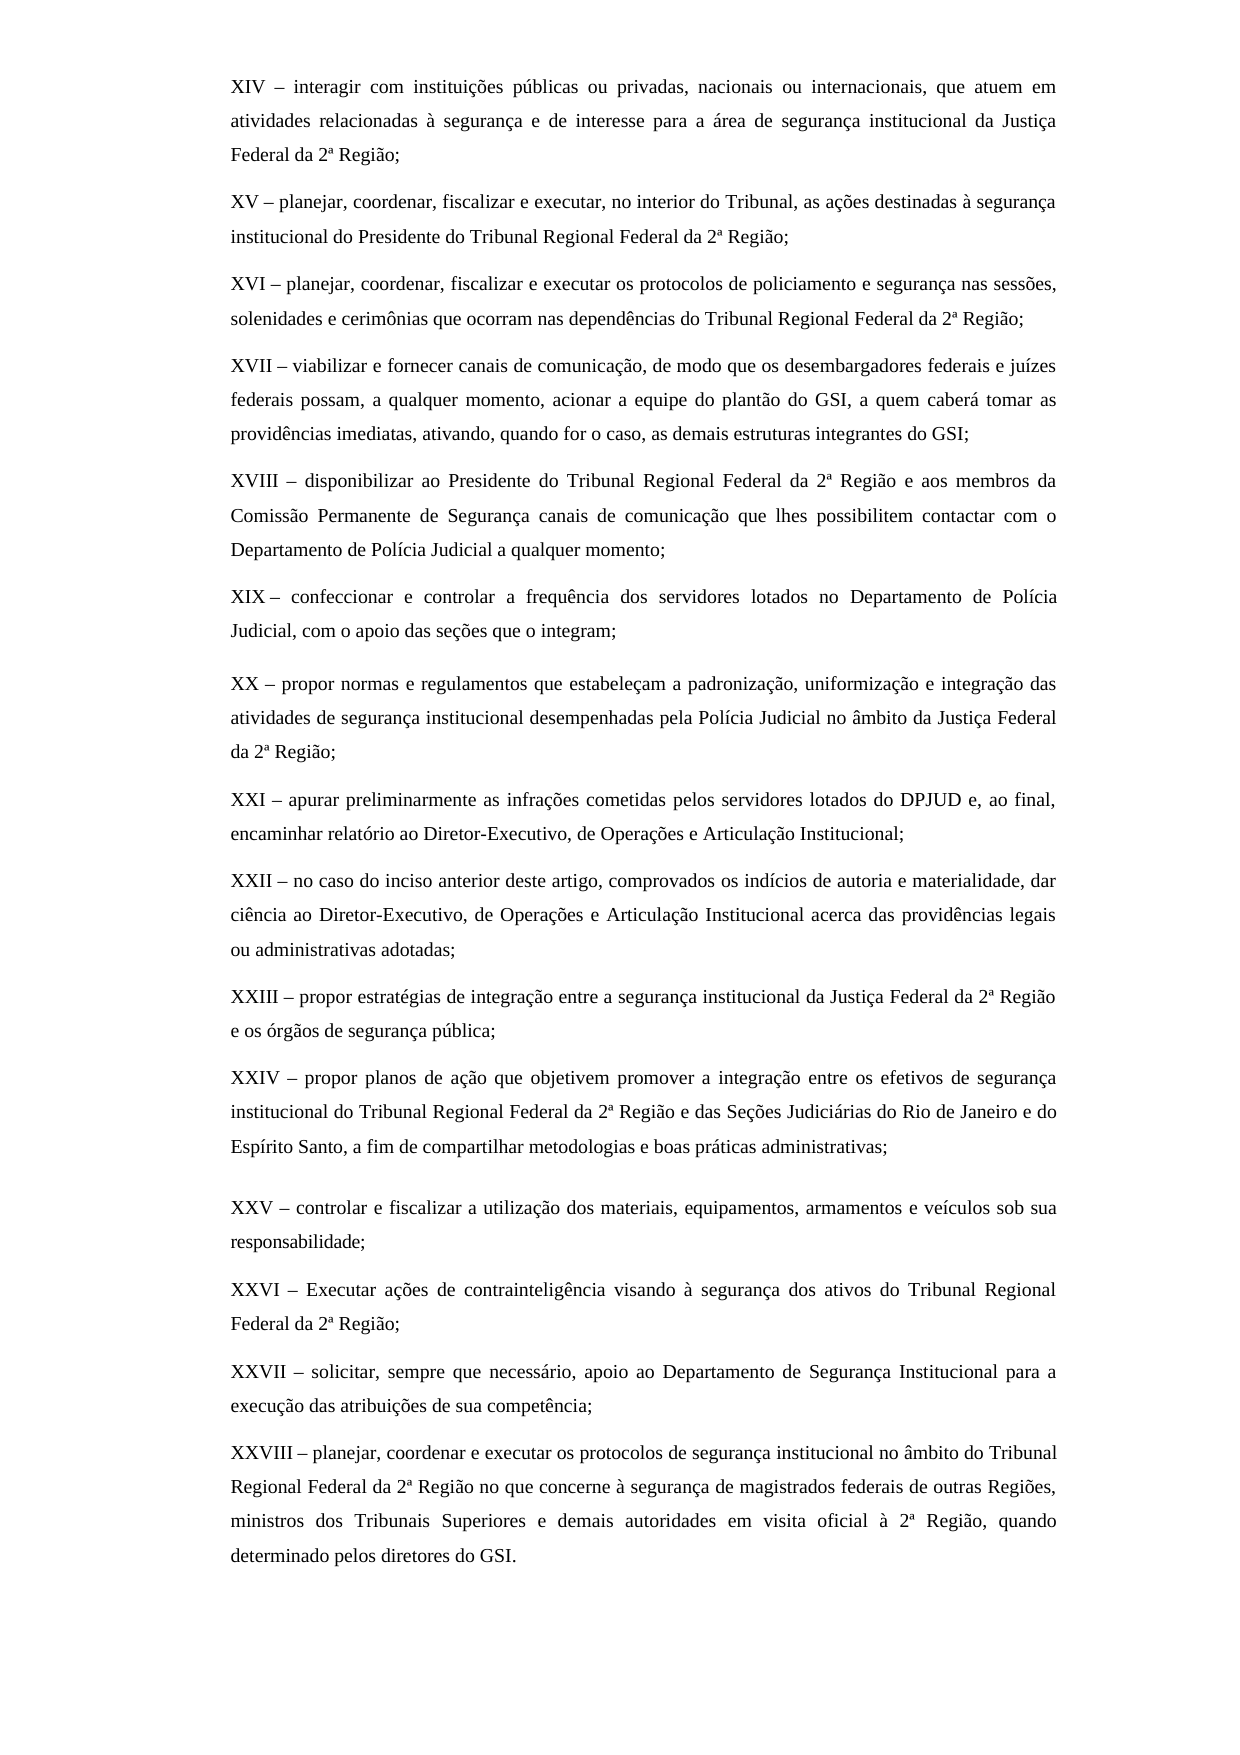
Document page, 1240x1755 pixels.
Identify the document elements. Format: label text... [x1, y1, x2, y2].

list – propor normas e regulamentos que estabeleçam a padronização, uniformização e integração das atividades de segurança institucional desempenhadas pela Polícia Judicial no âmbito da Justiça Federal da 2ª Região; [230, 672, 1057, 763]
list – solicitar, sempre que necessário, apoio ao Departamento de Segurança Institucional para a execução das atribuições de sua competência; [230, 1360, 1057, 1417]
list – Executar ações de contrainteligência visando à segurança dos ativos do Tribunal Regional Federal da 2ª Região; [230, 1278, 1058, 1335]
list – no caso do inciso anterior deste artigo, comprovados os indícios de autoria e materialidade, dar ciência ao Diretor-Executivo, de Operações e Articulação Institucional acerca das providências legais ou administrativas adotadas; [230, 869, 1058, 960]
list – apurar preliminarmente as infrações cometidas pelos servidores lotados do DPJUD e, ao final, encaminhar relatório ao Diretor-Executivo, de Operações e Articulação Institucional; [230, 788, 1057, 845]
list – planejar, coordenar e executar os protocolos de segurança institucional no âmbito do Tribunal Regional Federal da 2ª Região no que concerne à segurança de magistrados federais de outras Regiões, ministros dos Tribunais Superiores e demais autoridades em visita oficial à 2ª Região, quando determinado pelos diretores do GSI. [230, 1441, 1058, 1566]
list – propor estratégias de integração entre a segurança institucional da Justiça Federal da 2ª Região e os órgãos de segurança pública; [230, 985, 1057, 1042]
list – controlar e fiscalizar a utilização dos materiais, equipamentos, armamentos e veículos sob sua responsabilidade; [230, 1196, 1058, 1253]
list – disponibilizar ao Presidente do Tribunal Regional Federal da 2ª Região e aos membros da Comissão Permanente de Segurança canais de comunicação que lhes possibilitem contactar com o Departamento de Polícia Judicial a qualquer momento; [230, 469, 1057, 561]
list – propor planos de ação que objetivem promover a integração entre os efetivos de segurança institucional do Tribunal Regional Federal da 2ª Região e das Seções Judiciárias do Rio de Janeiro e do Espírito Santo, a fim de compartilhar metodologias e boas práticas administrativas; [230, 1066, 1058, 1157]
list – planejar, coordenar, fiscalizar e executar, no interior do Tribunal, as ações destinadas à segurança institucional do Presidente do Tribunal Regional Federal da 2ª Região; [230, 191, 1058, 247]
list – interagir com instituições públicas ou privadas, nacionais ou internacionais, que atuem em atividades relacionadas à segurança e de interesse para a área de segurança institucional da Justiça Federal da 2ª Região; [230, 75, 1058, 166]
list – confeccionar e controlar a frequência dos servidores lotados no Departamento de Polícia Judicial, com o apoio das seções que o integram; [230, 585, 1057, 642]
list – viabilizar e fornecer canais de comunicação, de modo que os desembargadores federais e juízes federais possam, a qualquer momento, acionar a equipe do plantão do GSI, a quem caberá tomar as providências imediatas, ativando, quando for o caso, as demais estruturas integrantes do GSI; [230, 354, 1057, 445]
list – planejar, coordenar, fiscalizar e executar os protocolos de policiamento e segurança nas sessões, solenidades e cerimônias que ocorram nas dependências do Tribunal Regional Federal da 2ª Região; [230, 272, 1058, 329]
